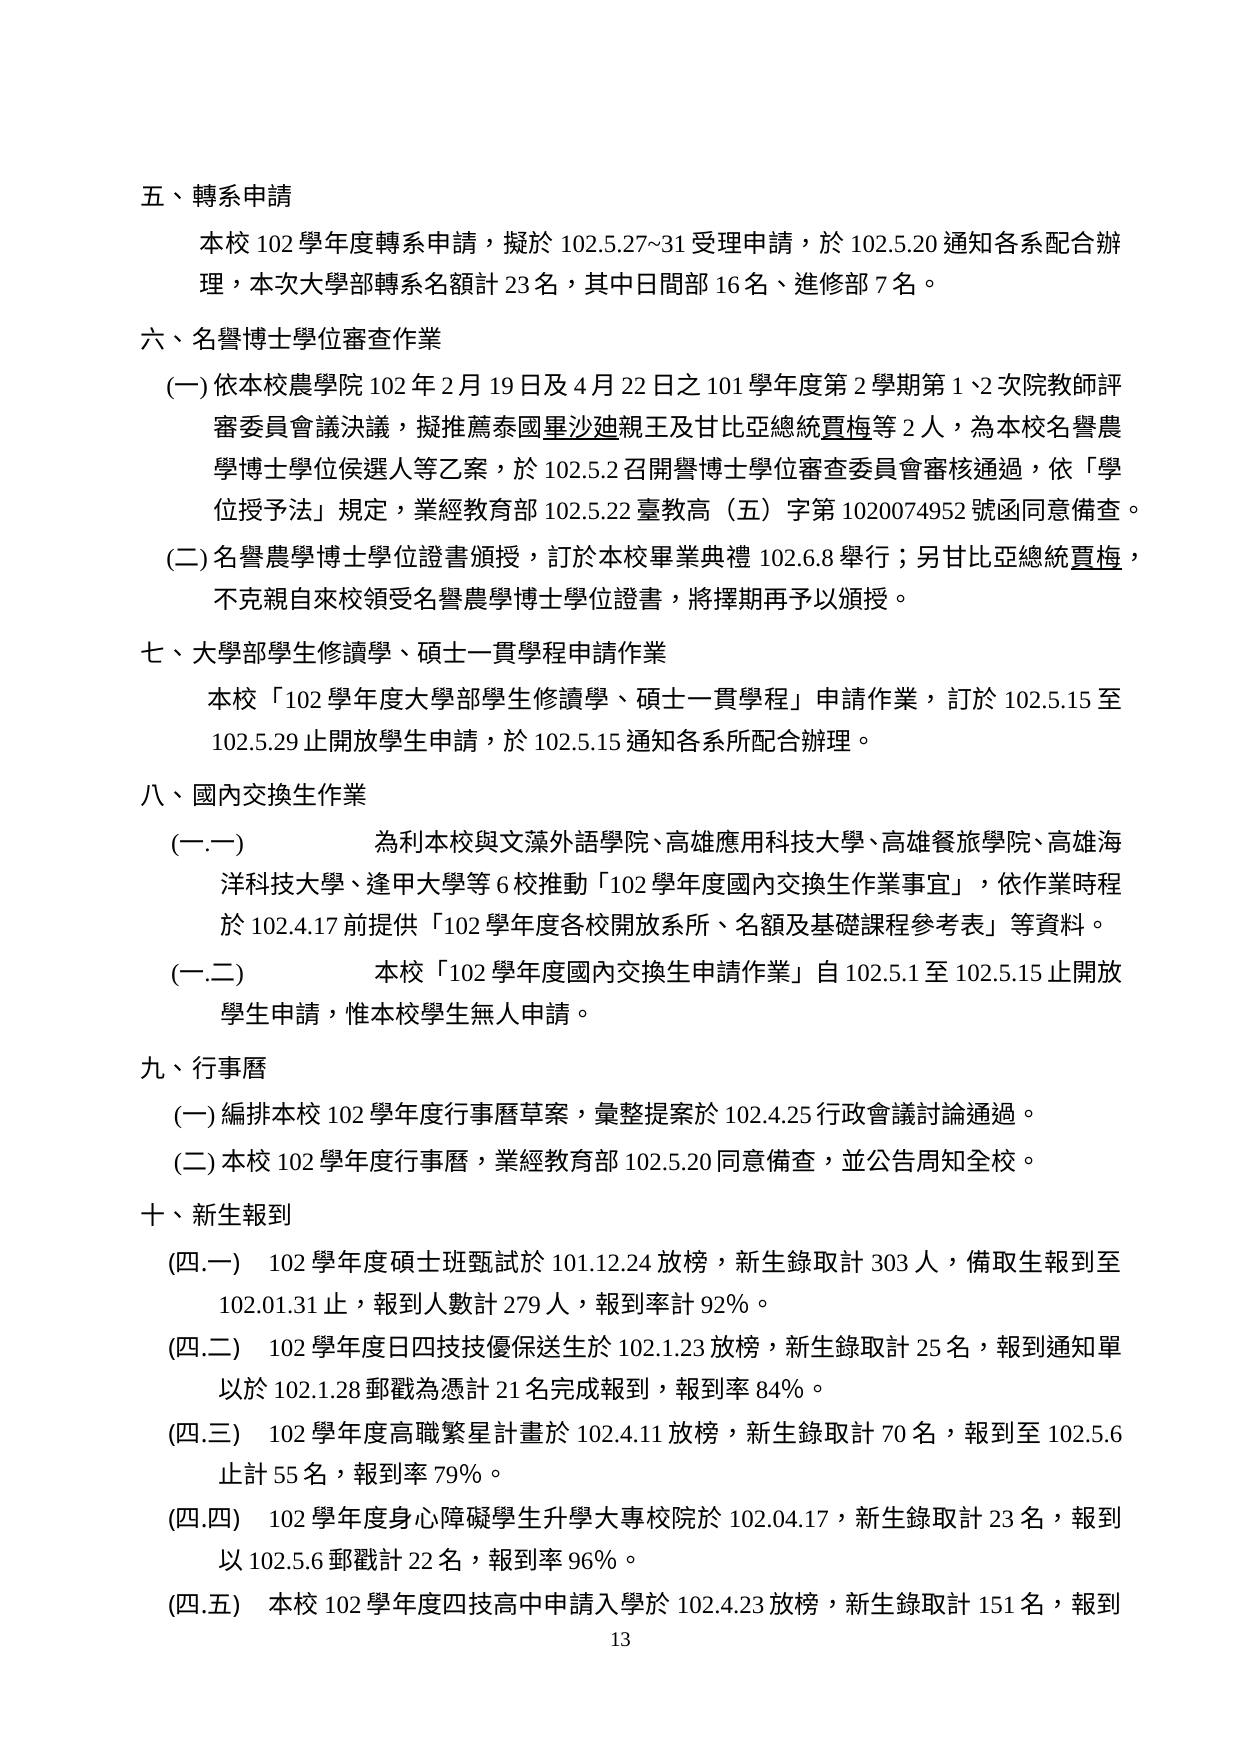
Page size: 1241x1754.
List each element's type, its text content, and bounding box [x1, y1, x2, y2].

text 本校「102學年度大學部學生修讀學、碩士一貫學程」申請作業，訂於102.5.15至102.5.29止開放學生申請，於102.5.15通知各系所配合辦理。 [207, 676, 1122, 759]
text 本校102學年度轉系申請，擬於102.5.27~31受理申請，於102.5.20通知各系配合辦理，本次大學部轉系名額計23名，其中日間部16名、進修部7名。 [199, 219, 1122, 302]
list 名譽農學博士學位證書頒授，訂於本校畢業典禮102.6.8舉行；另甘比亞總統賈梅，不克親自來校領受名譽農學博士學位證書，將擇期再予以頒授。 [166, 533, 1122, 616]
list 名譽博士學位審查作業 [141, 315, 1122, 356]
list 編排本校102學年度行事曆草案，彙整提案於102.4.25行政會議討論通過。 [173, 1091, 1122, 1132]
list 102學年度身心障礙學生升學大專校院於102.04.17，新生錄取計23名，報到以102.5.6郵戳計22名，報到率96％。 [168, 1494, 1122, 1578]
list 本校102學年度行事曆，業經教育部102.5.20同意備查，並公告周知全校。 [173, 1137, 1122, 1179]
list 為利本校與文藻外語學院、高雄應用科技大學、高雄餐旅學院、高雄海洋科技大學、逢甲大學等6校推動「102學年度國內交換生作業事宜」，依作業時程於102.4.17前提供「102學年度各校開放系所、名額及基礎課程參考表」等資料。 [171, 818, 1122, 943]
list 行事曆 [141, 1044, 1122, 1086]
list 102學年度碩士班甄試於101.12.24放榜，新生錄取計303人，備取生報到至102.01.31止，報到人數計279人，報到率計92％。 [168, 1238, 1122, 1321]
list 轉系申請 [141, 172, 1122, 214]
list 本校102學年度四技高中申請入學於102.4.23放榜，新生錄取計151名，報到 [168, 1580, 1122, 1621]
list 新生報到 [141, 1191, 1122, 1233]
list 102學年度日四技技優保送生於102.1.23放榜，新生錄取計25名，報到通知單以於102.1.28郵戳為憑計21名完成報到，報到率84％。 [168, 1323, 1122, 1407]
list 102學年度高職繁星計畫於102.4.11放榜，新生錄取計70名，報到至102.5.6止計55名，報到率79％。 [168, 1409, 1122, 1492]
list 大學部學生修讀學、碩士一貫學程申請作業 [141, 629, 1122, 671]
list 依本校農學院102年2月19日及4月22日之101學年度第2學期第1、2次院教師評審委員會議決議，擬推薦泰國畢沙廸親王及甘比亞總統賈梅等2人，為本校名譽農學博士學位侯選人等乙案，於102.5.2召開譽博士學位審查委員會審核通過，依「學位授予法」規定，業經教育部102.5.22臺教高（五）字第1020074952號函同意備查。 [166, 361, 1122, 528]
list 國內交換生作業 [141, 771, 1122, 813]
list 本校「102學年度國內交換生申請作業」自102.5.1至102.5.15止開放學生申請，惟本校學生無人申請。 [171, 948, 1122, 1031]
